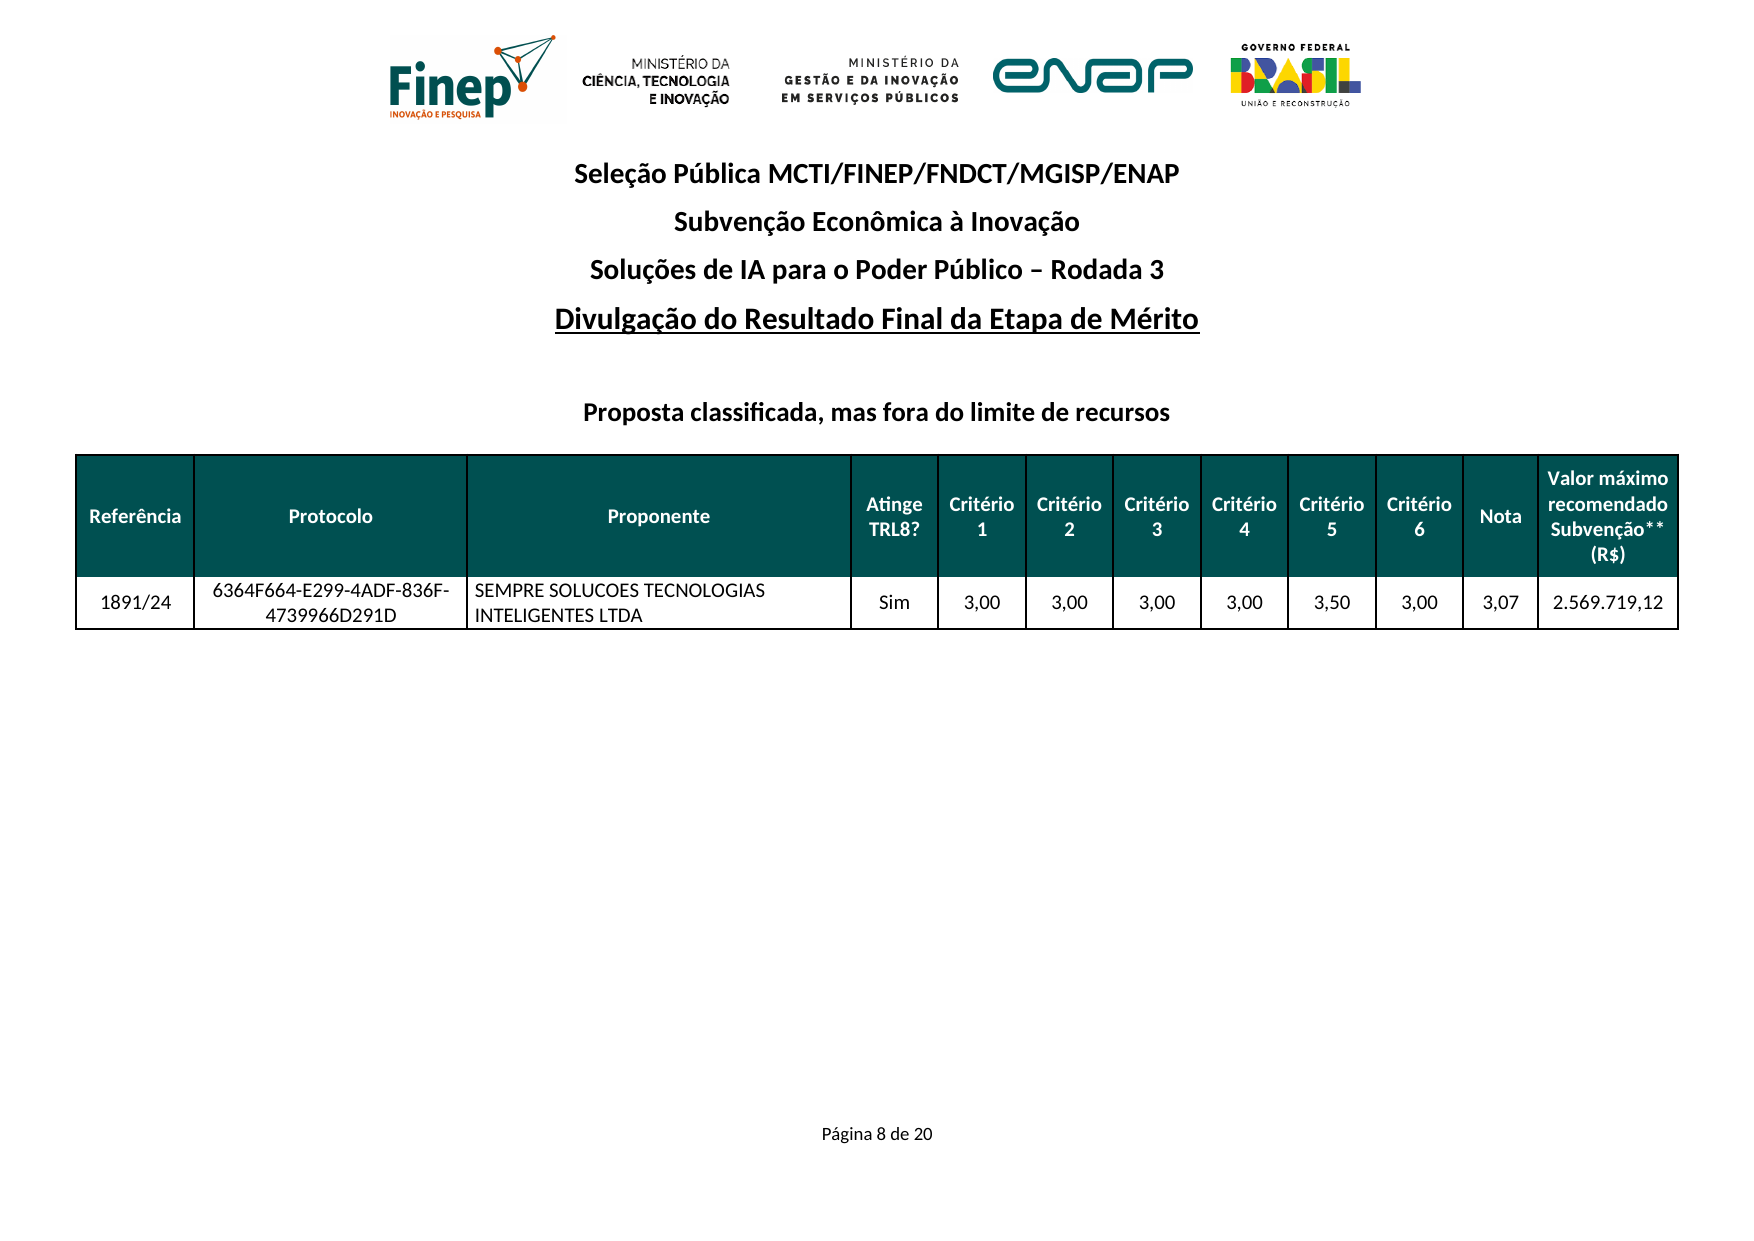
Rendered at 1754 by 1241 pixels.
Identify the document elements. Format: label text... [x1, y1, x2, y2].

text Proposta classificada, mas fora do limite de recursos [148, 395, 1606, 428]
table_cell 6364F664-E299-4ADF-836F-4739966D291D [195, 577, 466, 628]
table_header Critério 6 [1377, 456, 1462, 577]
table_header Referência [77, 456, 193, 577]
table_cell 3,00 [1114, 577, 1200, 628]
table_header Proponente [468, 456, 850, 577]
table_cell 3,00 [1202, 577, 1287, 628]
table_cell 1891/24 [77, 577, 193, 628]
table_header Critério 3 [1114, 456, 1200, 577]
table_cell 3,07 [1464, 577, 1537, 628]
table_cell 3,00 [1377, 577, 1462, 628]
table_cell 2.569.719,12 [1539, 577, 1677, 628]
table_header Critério 4 [1202, 456, 1287, 577]
table_cell 3,00 [939, 577, 1025, 628]
table_header Protocolo [195, 456, 466, 577]
table_cell 3,50 [1289, 577, 1375, 628]
table_header Atinge TRL8? [852, 456, 937, 577]
table_header Nota [1464, 456, 1537, 577]
table_cell SEMPRE SOLUCOES TECNOLOGIAS INTELIGENTES LTDA [468, 577, 850, 628]
table_cell Sim [852, 577, 937, 628]
table_header Critério 2 [1027, 456, 1112, 577]
table_header Valor máximo recomendado Subvenção** (R$) [1539, 456, 1677, 577]
table_header Critério 1 [939, 456, 1025, 577]
table_cell 3,00 [1027, 577, 1112, 628]
table_header Critério 5 [1289, 456, 1375, 577]
